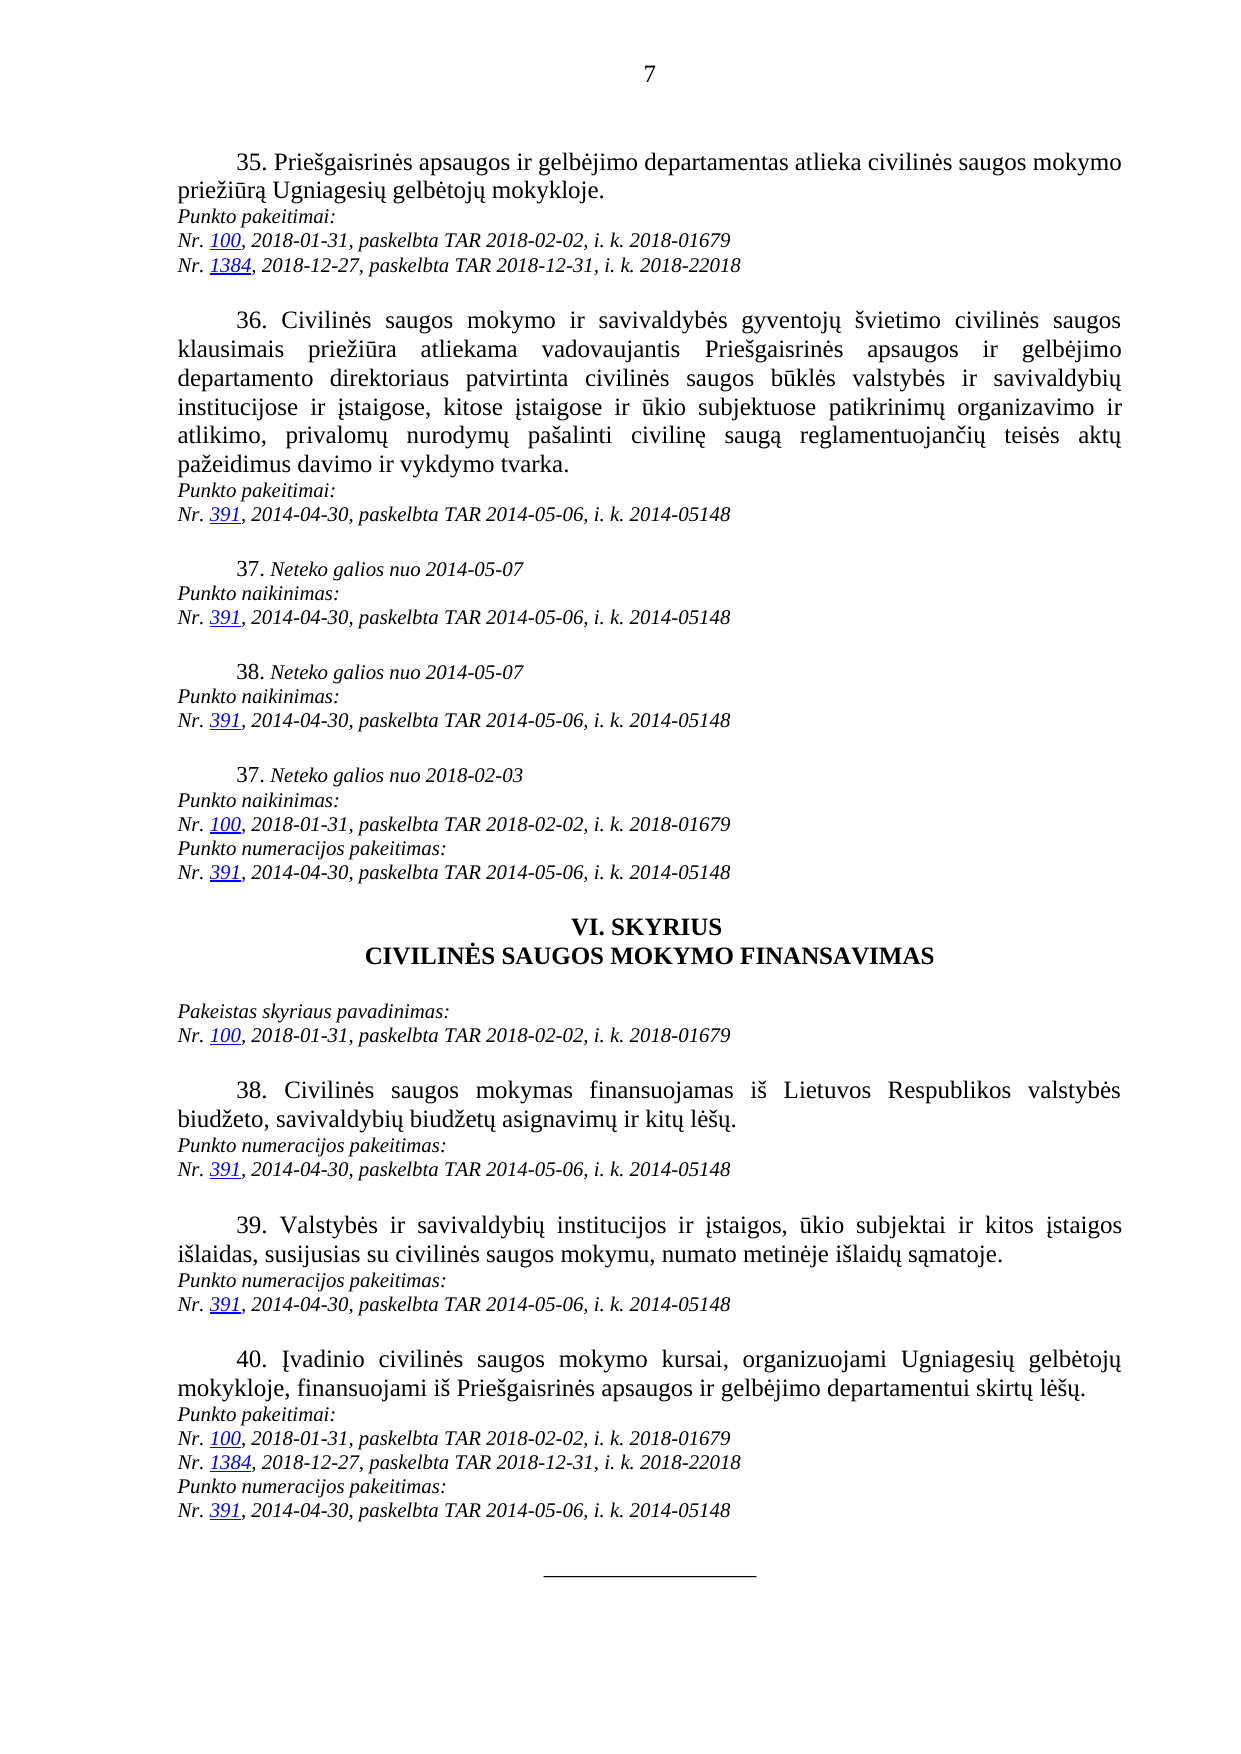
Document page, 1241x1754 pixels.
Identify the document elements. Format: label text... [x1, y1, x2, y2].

subtitle VI. SKYRIUS CIVILINĖS SAUGOS MOKYMO FINANSAVIMAS [177, 912, 1122, 970]
text Nr. 391, 2014-04-30, paskelbta TAR 2014-05-06, i. k. 2014-05148 [177, 1157, 1122, 1181]
text Nr. 100, 2018-01-31, paskelbta TAR 2018-02-02, i. k. 2018-01679 [177, 812, 1122, 836]
text Nr. 391, 2014-04-30, paskelbta TAR 2014-05-06, i. k. 2014-05148 [177, 860, 1122, 884]
text 36. Civilinės saugos mokymo ir savivaldybės gyventojų švietimo civilinės saugos klausimais priežiūra atliekama vadovaujantis Priešgaisrinės apsaugos ir gelbėjimo departamento direktoriaus patvirtinta civilinės saugos būklės valstybės ir savivaldybių institucijose ir įstaigose, kitose įstaigose ir ūkio subjektuose patikrinimų organizavimo ir atlikimo, privalomų nurodymų pašalinti civilinę saugą reglamentuojančių teisės aktų pažeidimus davimo ir vykdymo tvarka. [177, 305, 1122, 478]
text 37. Neteko galios nuo 2014-05-07 [177, 555, 1122, 581]
text Nr. 100, 2018-01-31, paskelbta TAR 2018-02-02, i. k. 2018-01679 [177, 1023, 1122, 1047]
text Punkto pakeitimai: [177, 478, 1122, 502]
text Nr. 391, 2014-04-30, paskelbta TAR 2014-05-06, i. k. 2014-05148 [177, 708, 1122, 732]
text 35. Priešgaisrinės apsaugos ir gelbėjimo departamentas atlieka civilinės saugos mokymo priežiūrą Ugniagesių gelbėtojų mokykloje. [177, 147, 1122, 204]
text Punkto naikinimas: [177, 787, 1122, 812]
text Nr. 1384, 2018-12-27, paskelbta TAR 2018-12-31, i. k. 2018-22018 [177, 1450, 1122, 1474]
text Pakeistas skyriaus pavadinimas: [177, 999, 1122, 1023]
text Nr. 391, 2014-04-30, paskelbta TAR 2014-05-06, i. k. 2014-05148 [177, 502, 1122, 526]
text Nr. 391, 2014-04-30, paskelbta TAR 2014-05-06, i. k. 2014-05148 [177, 1292, 1122, 1316]
text Punkto pakeitimai: [177, 204, 1122, 228]
text Nr. 391, 2014-04-30, paskelbta TAR 2014-05-06, i. k. 2014-05148 [177, 605, 1122, 629]
text Nr. 391, 2014-04-30, paskelbta TAR 2014-05-06, i. k. 2014-05148 [177, 1498, 1122, 1522]
text _________________ [177, 1551, 1122, 1580]
text Punkto numeracijos pakeitimas: [177, 1267, 1122, 1292]
text Punkto numeracijos pakeitimas: [177, 1133, 1122, 1157]
text 38. Neteko galios nuo 2014-05-07 [177, 658, 1122, 684]
text 37. Neteko galios nuo 2018-02-03 [177, 761, 1122, 787]
text Punkto naikinimas: [177, 581, 1122, 605]
text Punkto pakeitimai: [177, 1402, 1122, 1426]
text Nr. 1384, 2018-12-27, paskelbta TAR 2018-12-31, i. k. 2018-22018 [177, 252, 1122, 277]
text Punkto naikinimas: [177, 684, 1122, 708]
text Punkto numeracijos pakeitimas: [177, 1474, 1122, 1498]
text 38. Civilinės saugos mokymas finansuojamas iš Lietuvos Respublikos valstybės biudžeto, savivaldybių biudžetų asignavimų ir kitų lėšų. [177, 1076, 1122, 1133]
text Nr. 100, 2018-01-31, paskelbta TAR 2018-02-02, i. k. 2018-01679 [177, 228, 1122, 252]
text 40. Įvadinio civilinės saugos mokymo kursai, organizuojami Ugniagesių gelbėtojų mokykloje, finansuojami iš Priešgaisrinės apsaugos ir gelbėjimo departamentui skirtų lėšų. [177, 1344, 1122, 1402]
text 39. Valstybės ir savivaldybių institucijos ir įstaigos, ūkio subjektai ir kitos įstaigos išlaidas, susijusias su civilinės saugos mokymu, numato metinėje išlaidų sąmatoje. [177, 1210, 1122, 1267]
text Punkto numeracijos pakeitimas: [177, 836, 1122, 860]
text Nr. 100, 2018-01-31, paskelbta TAR 2018-02-02, i. k. 2018-01679 [177, 1426, 1122, 1450]
